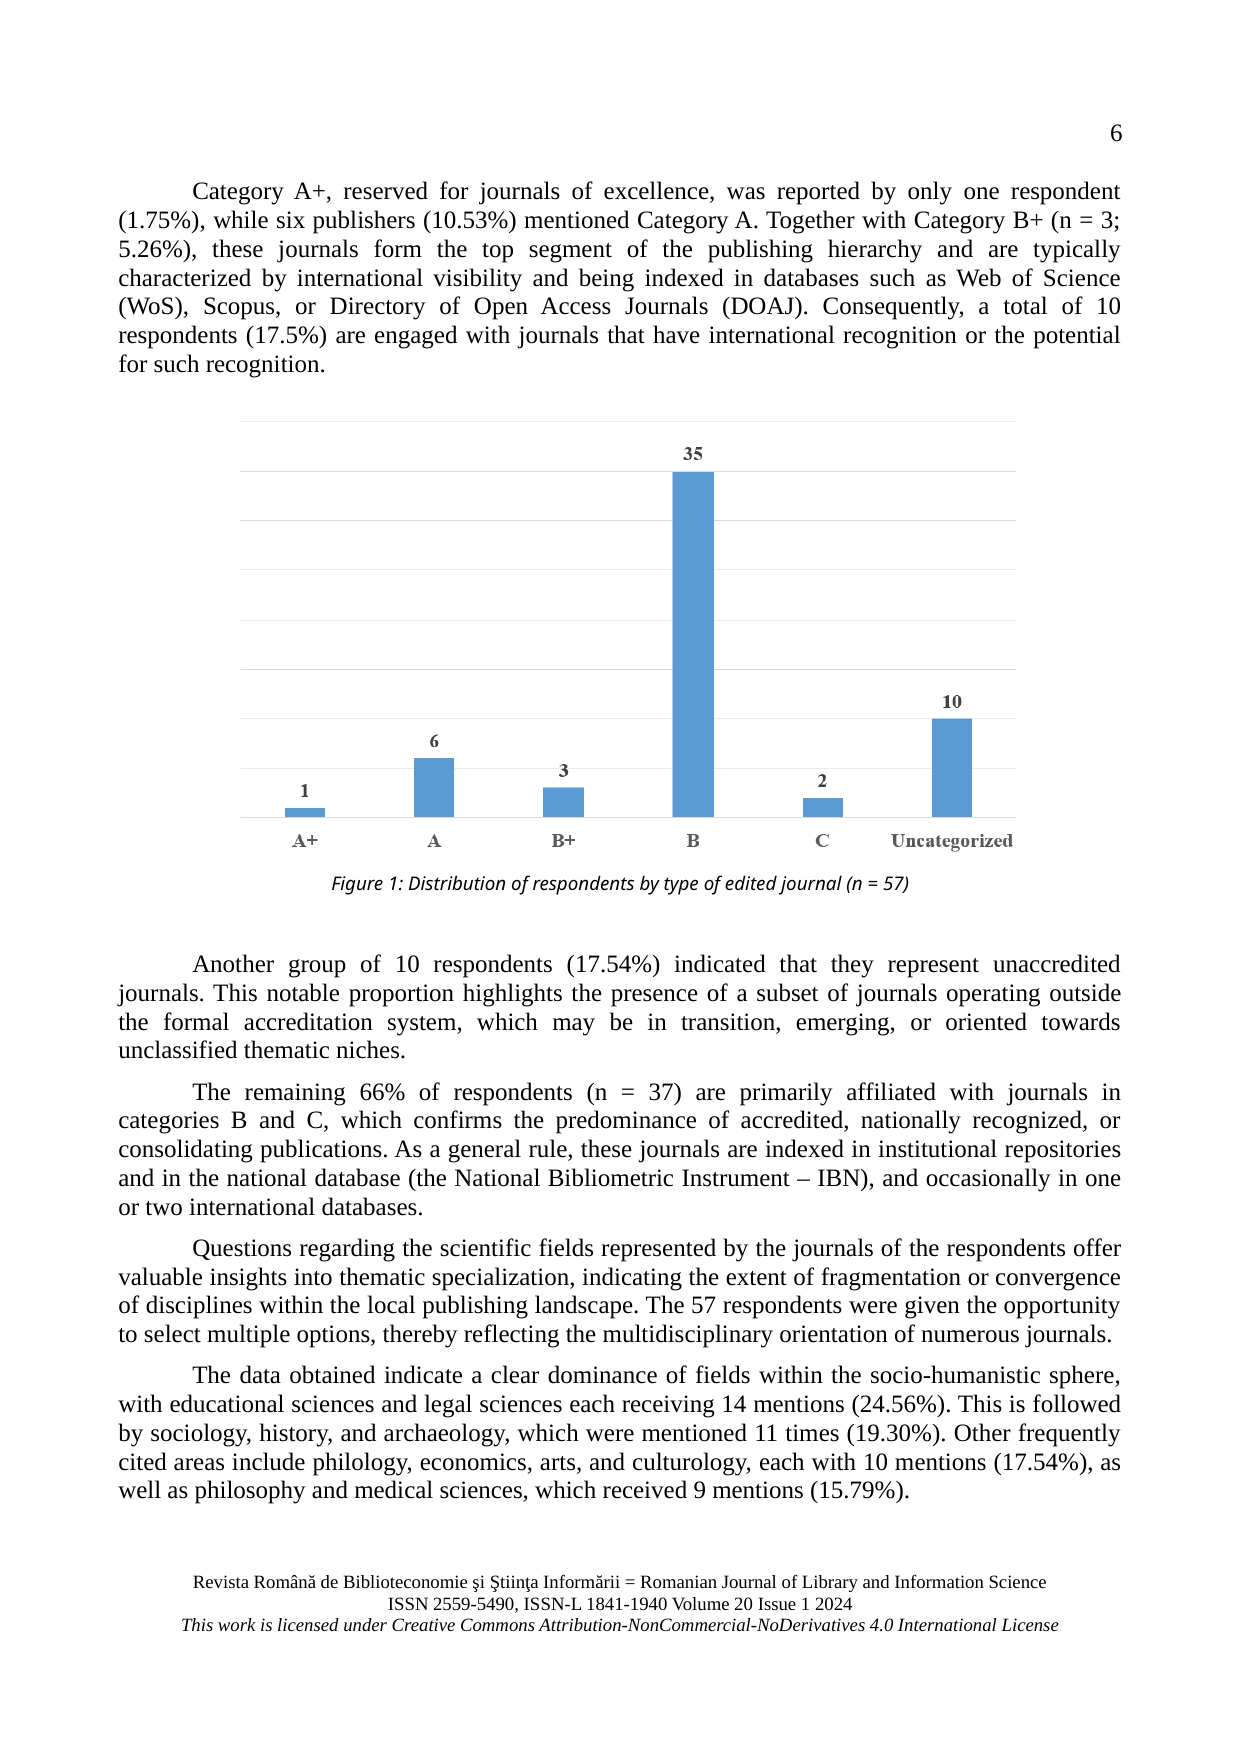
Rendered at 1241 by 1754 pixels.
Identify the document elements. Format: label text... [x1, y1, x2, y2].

picture [184, 390, 1057, 870]
text Figure 1: Distribution of respondents by type of edited journal (n = 57) [184, 870, 1056, 896]
text Category A+, reserved for journals of excellence, was reported by only one respondent (1.75%), while six publishers (10.53%) mentioned Category A. Together with Category B+ (n = 3; 5.26%), these journals form the top segment of the publishing hierarchy and are typically characterized by international visibility and being indexed in databases such as Web of Science (WoS), Scopus, or Directory of Open Access Journals (DOAJ). Consequently, a total of 10 respondents (17.5%) are engaged with journals that have international recognition or the potential for such recognition. [118, 176, 1122, 378]
text The data obtained indicate a clear dominance of fields within the socio-humanistic sphere, with educational sciences and legal sciences each receiving 14 mentions (24.56%). This is followed by sociology, history, and archaeology, which were mentioned 11 times (19.30%). Other frequently cited areas include philology, economics, arts, and culturology, each with 10 mentions (17.54%), as well as philosophy and medical sciences, which received 9 mentions (15.79%). [118, 1361, 1122, 1504]
text Another group of 10 respondents (17.54%) indicated that they represent unaccredited journals. This notable proportion highlights the presence of a subset of journals operating outside the formal accreditation system, which may be in transition, emerging, or oriented towards unclassified thematic niches. [118, 949, 1122, 1064]
text Questions regarding the scientific fields represented by the journals of the respondents offer valuable insights into thematic specialization, indicating the extent of fragmentation or convergence of disciplines within the local publishing landscape. The 57 respondents were given the opportunity to select multiple options, thereby reflecting the multidisciplinary orientation of numerous journals. [118, 1233, 1122, 1348]
text The remaining 66% of respondents (n = 37) are primarily affiliated with journals in categories B and C, which confirms the predominance of accredited, nationally recognized, or consolidating publications. As a general rule, these journals are indexed in institutional repositories and in the national database (the National Bibliometric Instrument – IBN), and occasionally in one or two international databases. [118, 1077, 1122, 1221]
